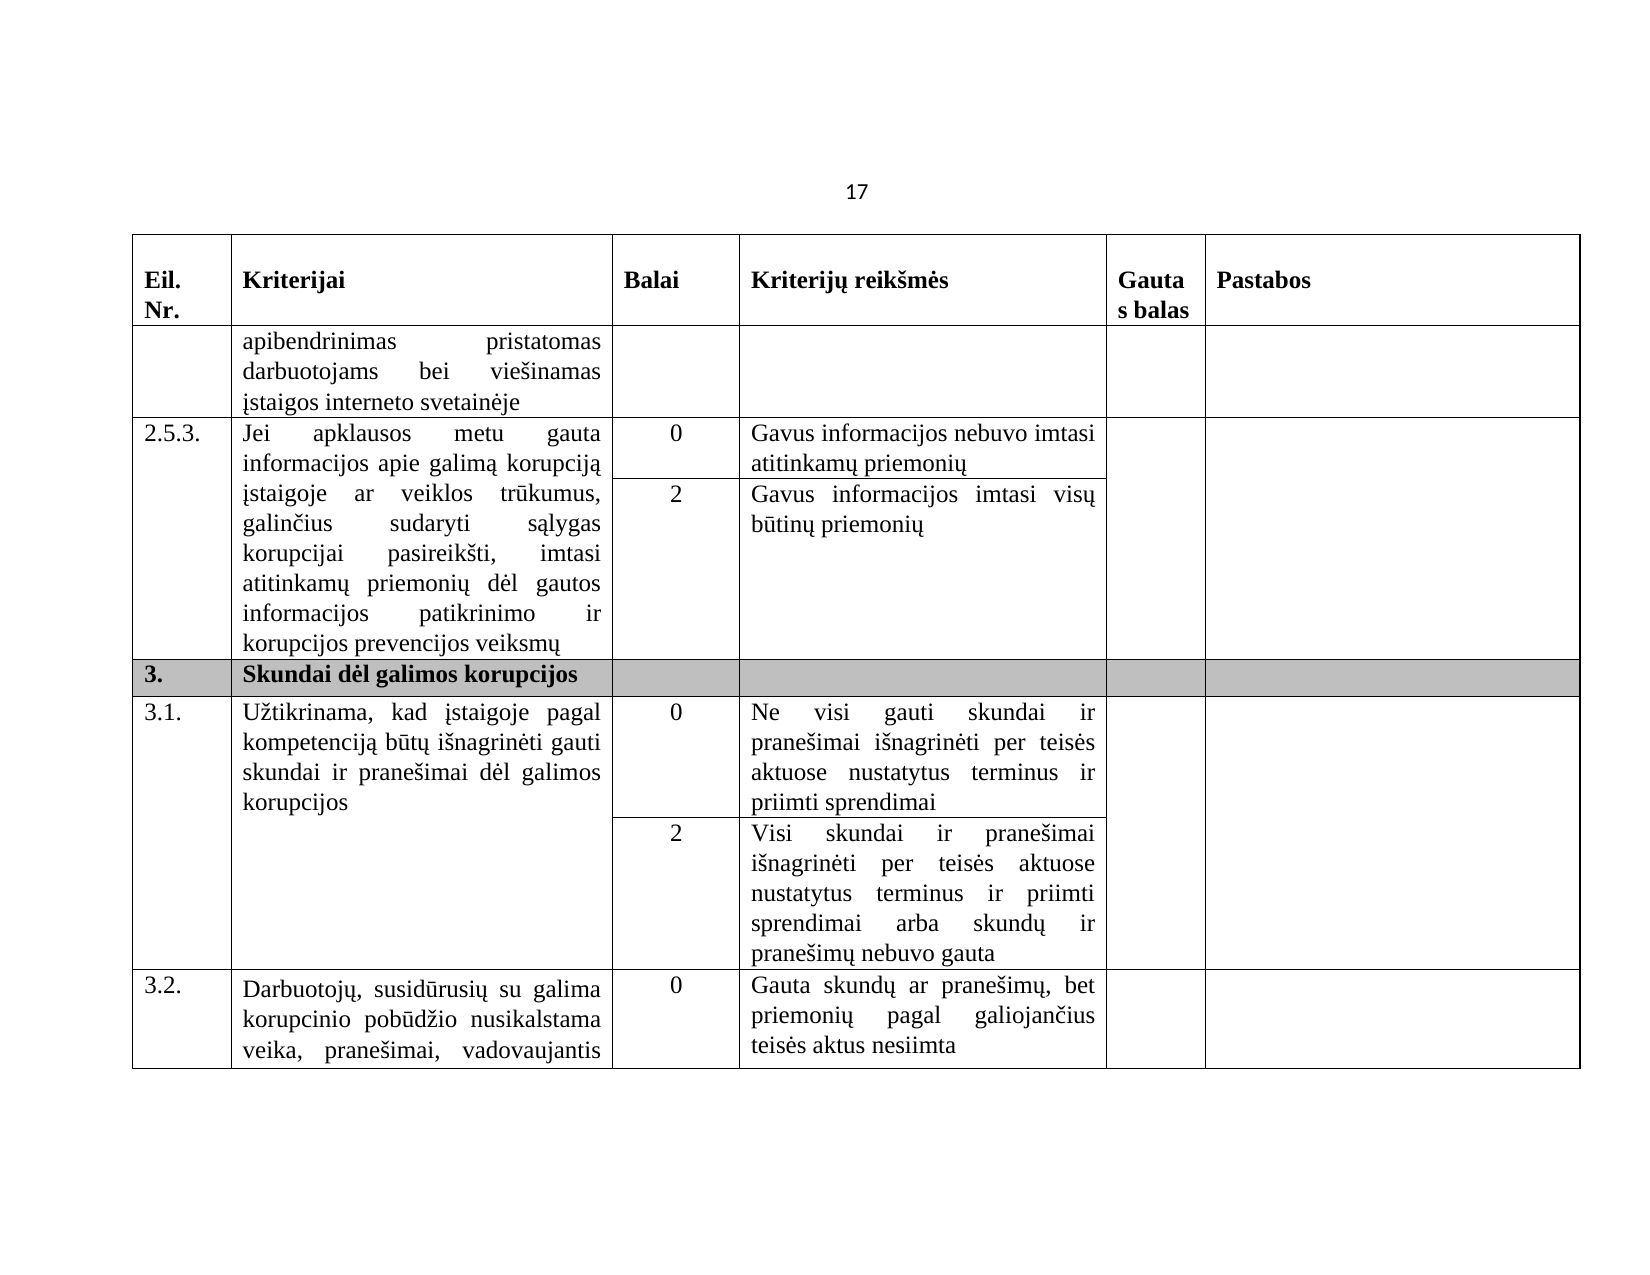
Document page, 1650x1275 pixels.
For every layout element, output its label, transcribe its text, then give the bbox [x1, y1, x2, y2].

table_header Balai [613, 235, 739, 325]
table_cell [1206, 697, 1579, 969]
table_cell [613, 326, 739, 417]
table_cell 3.2. [133, 970, 231, 1068]
table_cell [1206, 418, 1579, 658]
table_cell 0 [613, 697, 739, 817]
table_cell 0 [613, 418, 739, 478]
table_cell 0 [613, 970, 739, 1068]
table_cell [1107, 697, 1205, 969]
table_cell Visi skundai ir pranešimai išnagrinėti per teisės aktuose nustatytus terminus ir priimti sprendimai arba skundų ir pranešimų nebuvo gauta [740, 818, 1106, 969]
table_cell 2 [613, 479, 739, 658]
table_cell Gavus informacijos imtasi visų būtinų priemonių [740, 479, 1106, 658]
table_cell Užtikrinama, kad įstaigoje pagal kompetenciją būtų išnagrinėti gauti skundai ir pranešimai dėl galimos korupcijos [232, 697, 612, 969]
table_cell Darbuotojų, susidūrusių su galima korupcinio pobūdžio nusikalstama veika, pranešimai, vadovaujantis [232, 970, 612, 1068]
table_cell [1206, 970, 1579, 1068]
table_header Kriterijai [232, 235, 612, 325]
table_cell [613, 660, 739, 696]
table_header Gautas balas [1107, 235, 1205, 325]
table_header Pastabos [1206, 235, 1579, 325]
table_header Eil. Nr. [133, 235, 231, 325]
table_cell Skundai dėl galimos korupcijos [232, 660, 612, 696]
table_cell [133, 326, 231, 417]
table_cell 2.5.3. [133, 418, 231, 658]
table_cell apibendrinimas pristatomas darbuotojams bei viešinamas įstaigos interneto svetainėje [232, 326, 612, 417]
table_cell 3.1. [133, 697, 231, 969]
table_cell [1107, 660, 1205, 696]
table_cell [1107, 326, 1205, 417]
table_cell [1206, 326, 1579, 417]
table_cell [740, 660, 1106, 696]
table_cell Gauta skundų ar pranešimų, bet priemonių pagal galiojančius teisės aktus nesiimta [740, 970, 1106, 1068]
table_cell Gavus informacijos nebuvo imtasi atitinkamų priemonių [740, 418, 1106, 478]
table_cell Ne visi gauti skundai ir pranešimai išnagrinėti per teisės aktuose nustatytus terminus ir priimti sprendimai [740, 697, 1106, 817]
table_cell [740, 326, 1106, 417]
table_cell [1206, 660, 1579, 696]
table_cell [1107, 970, 1205, 1068]
table_cell 2 [613, 818, 739, 969]
table_cell [1107, 418, 1205, 658]
table_header Kriterijų reikšmės [740, 235, 1106, 325]
table_cell Jei apklausos metu gauta informacijos apie galimą korupciją įstaigoje ar veiklos trūkumus, galinčius sudaryti sąlygas korupcijai pasireikšti, imtasi atitinkamų priemonių dėl gautos informacijos patikrinimo ir korupcijos prevencijos veiksmų [232, 418, 612, 658]
table_cell 3. [133, 660, 231, 696]
